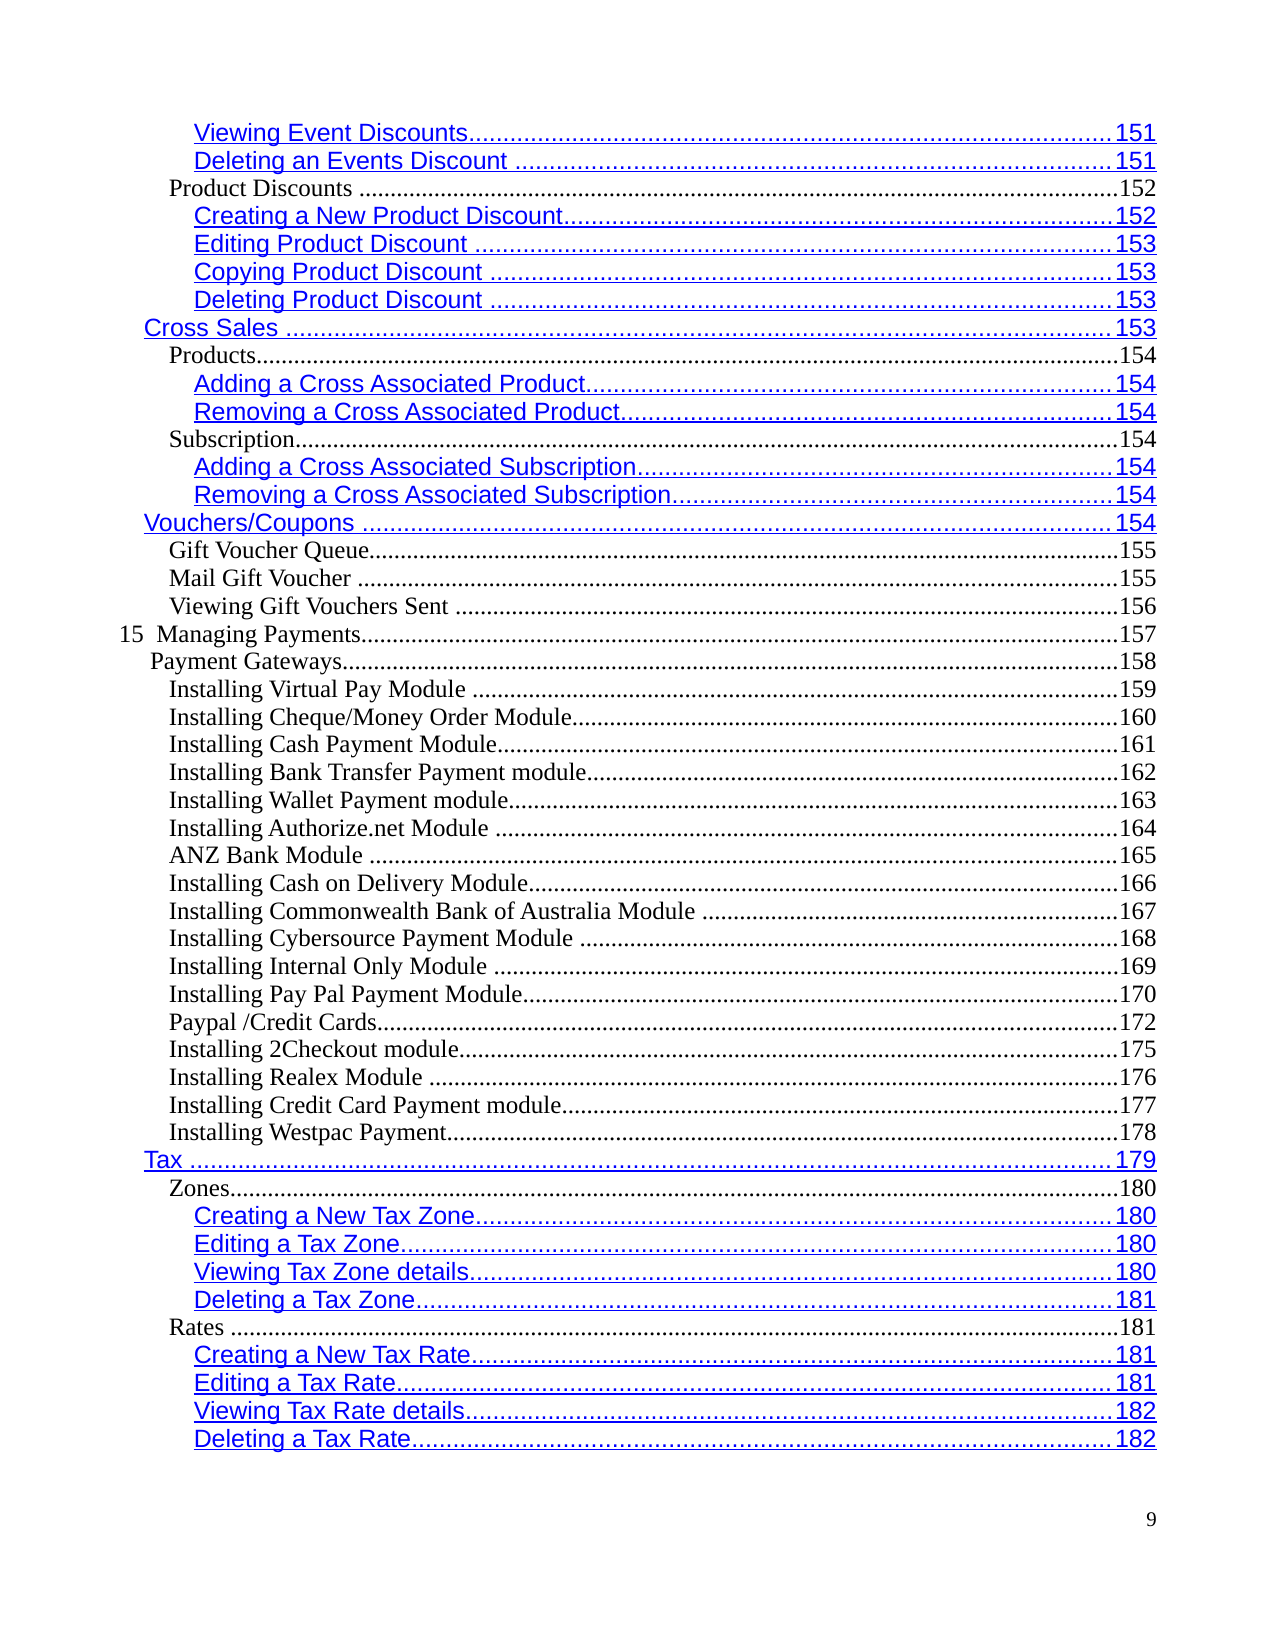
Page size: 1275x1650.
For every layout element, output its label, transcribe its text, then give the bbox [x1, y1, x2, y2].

text Installing Authorize.net Module 164 [168, 814, 1156, 841]
text Adding a Cross Associated Subscription 154 [193, 453, 1156, 477]
text Removing a Cross Associated Product 154 [193, 397, 1156, 421]
text Payment Gateways 158 [143, 647, 1156, 675]
text Creating a New Tax Zone 180 [193, 1202, 1156, 1226]
text Zones 180 [168, 1174, 1156, 1202]
text Editing a Tax Rate 181 [193, 1369, 1156, 1393]
text Installing Westpac Payment 178 [168, 1118, 1156, 1146]
text Gift Voucher Queue 155 [168, 537, 1156, 564]
text Adding a Cross Associated Product 154 [193, 369, 1156, 394]
text Product Discounts 152 [168, 174, 1156, 202]
text Deleting an Events Discount 151 [193, 146, 1156, 171]
text Installing Cheque/Money Order Module 160 [168, 703, 1156, 731]
text Installing Virtual Pay Module 159 [168, 675, 1156, 703]
text Removing a Cross Associated Subscription 154 [193, 481, 1156, 505]
text Installing Internal Only Module 169 [168, 952, 1156, 980]
text Viewing Tax Rate details 182 [193, 1397, 1156, 1421]
text Installing Bank Transfer Payment module 162 [168, 758, 1156, 786]
text Installing Pay Pal Payment Module 170 [168, 980, 1156, 1008]
text Installing 2Checkout module 175 [168, 1035, 1156, 1063]
text Cross Sales 153 [143, 314, 1156, 338]
text Viewing Gift Vouchers Sent 156 [168, 592, 1156, 620]
text Installing Cash on Delivery Module 166 [168, 869, 1156, 897]
text Vouchers/Coupons 154 [143, 509, 1156, 533]
text Deleting a Tax Rate 182 [193, 1425, 1156, 1449]
text Deleting Product Discount 153 [193, 286, 1156, 310]
text Copying Product Discount 153 [193, 258, 1156, 282]
text Installing Credit Card Payment module 177 [168, 1091, 1156, 1118]
text Deleting a Tax Zone 181 [193, 1286, 1156, 1310]
text Installing Wallet Payment module 163 [168, 786, 1156, 814]
text Installing Commonwealth Bank of Australia Module 167 [168, 897, 1156, 924]
text Viewing Tax Zone details 180 [193, 1258, 1156, 1282]
text Editing a Tax Zone 180 [193, 1230, 1156, 1254]
text Installing Cybersource Payment Module 168 [168, 924, 1156, 952]
text Paypal /Credit Cards 172 [168, 1008, 1156, 1035]
text Installing Realex Module 176 [168, 1063, 1156, 1091]
text Tax 179 [143, 1146, 1156, 1170]
text Viewing Event Discounts 151 [193, 118, 1156, 143]
text Mail Gift Voucher 155 [168, 564, 1156, 592]
text Creating a New Tax Rate 181 [193, 1341, 1156, 1365]
text Subscription 154 [168, 425, 1156, 453]
text Installing Cash Payment Module 161 [168, 731, 1156, 758]
text ANZ Bank Module 165 [168, 841, 1156, 869]
text Editing Product Discount 153 [193, 230, 1156, 254]
text Rates 181 [168, 1313, 1156, 1341]
text Creating a New Product Discount 152 [193, 202, 1156, 226]
text Products 154 [168, 342, 1156, 369]
text 15 Managing Payments 157 [118, 620, 1156, 647]
